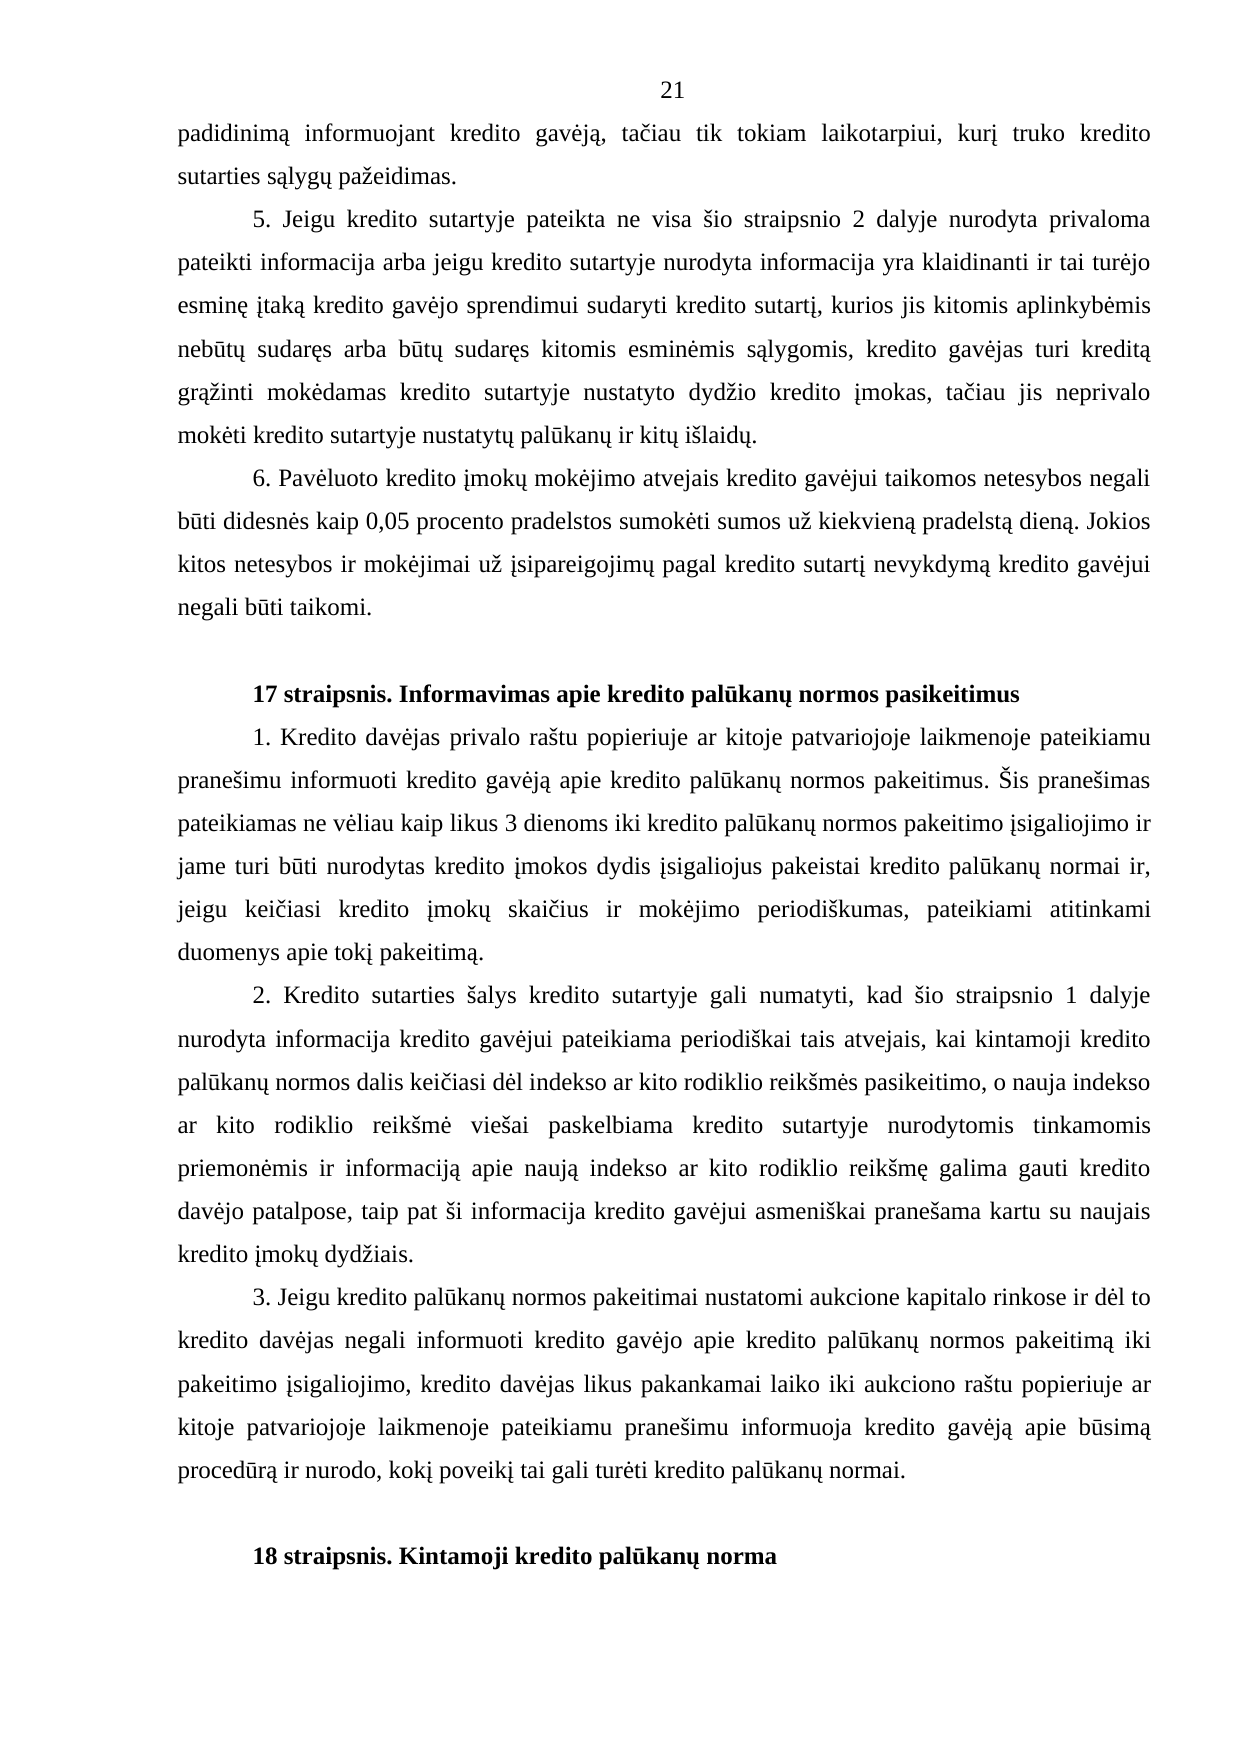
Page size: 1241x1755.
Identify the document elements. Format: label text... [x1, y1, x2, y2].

text 3. Jeigu kredito palūkanų normos pakeitimai nustatomi aukcione kapitalo rinkose ir dėl to kredito davėjas negali informuoti kredito gavėjo apie kredito palūkanų normos pakeitimą iki pakeitimo įsigaliojimo, kredito davėjas likus pakankamai laiko iki aukciono raštu popieriuje ar kitoje patvariojoje laikmenoje pateikiamu pranešimu informuoja kredito gavėją apie būsimą procedūrą ir nurodo, kokį poveikį tai gali turėti kredito palūkanų normai. [177, 1282, 1152, 1484]
text 5. Jeigu kredito sutartyje pateikta ne visa šio straipsnio 2 dalyje nurodyta privaloma pateikti informacija arba jeigu kredito sutartyje nurodyta informacija yra klaidinanti ir tai turėjo esminę įtaką kredito gavėjo sprendimui sudaryti kredito sutartį, kurios jis kitomis aplinkybėmis nebūtų sudaręs arba būtų sudaręs kitomis esminėmis sąlygomis, kredito gavėjas turi kreditą grąžinti mokėdamas kredito sutartyje nustatyto dydžio kredito įmokas, tačiau jis neprivalo mokėti kredito sutartyje nustatytų palūkanų ir kitų išlaidų. [177, 204, 1152, 449]
text 2. Kredito sutarties šalys kredito sutartyje gali numatyti, kad šio straipsnio 1 dalyje nurodyta informacija kredito gavėjui pateikiama periodiškai tais atvejais, kai kintamoji kredito palūkanų normos dalis keičiasi dėl indekso ar kito rodiklio reikšmės pasikeitimo, o nauja indekso ar kito rodiklio reikšmė viešai paskelbiama kredito sutartyje nurodytomis tinkamomis priemonėmis ir informaciją apie naują indekso ar kito rodiklio reikšmę galima gauti kredito davėjo patalpose, taip pat ši informacija kredito gavėjui asmeniškai pranešama kartu su naujais kredito įmokų dydžiais. [177, 981, 1152, 1268]
text 1. Kredito davėjas privalo raštu popieriuje ar kitoje patvariojoje laikmenoje pateikiamu pranešimu informuoti kredito gavėją apie kredito palūkanų normos pakeitimus. Šis pranešimas pateikiamas ne vėliau kaip likus 3 dienoms iki kredito palūkanų normos pakeitimo įsigaliojimo ir jame turi būti nurodytas kredito įmokos dydis įsigaliojus pakeistai kredito palūkanų normai ir, jeigu keičiasi kredito įmokų skaičius ir mokėjimo periodiškumas, pateikiami atitinkami duomenys apie tokį pakeitimą. [177, 722, 1152, 966]
text 18 straipsnis. Kintamoji kredito palūkanų norma [177, 1541, 1152, 1570]
text padidinimą informuojant kredito gavėją, tačiau tik tokiam laikotarpiui, kurį truko kredito sutarties sąlygų pažeidimas. [177, 118, 1152, 190]
text 6. Pavėluoto kredito įmokų mokėjimo atvejais kredito gavėjui taikomos netesybos negali būti didesnės kaip 0,05 procento pradelstos sumokėti sumos už kiekvieną pradelstą dieną. Jokios kitos netesybos ir mokėjimai už įsipareigojimų pagal kredito sutartį nevykdymą kredito gavėjui negali būti taikomi. [177, 463, 1152, 621]
text 17 straipsnis. Informavimas apie kredito palūkanų normos pasikeitimus [177, 679, 1152, 707]
